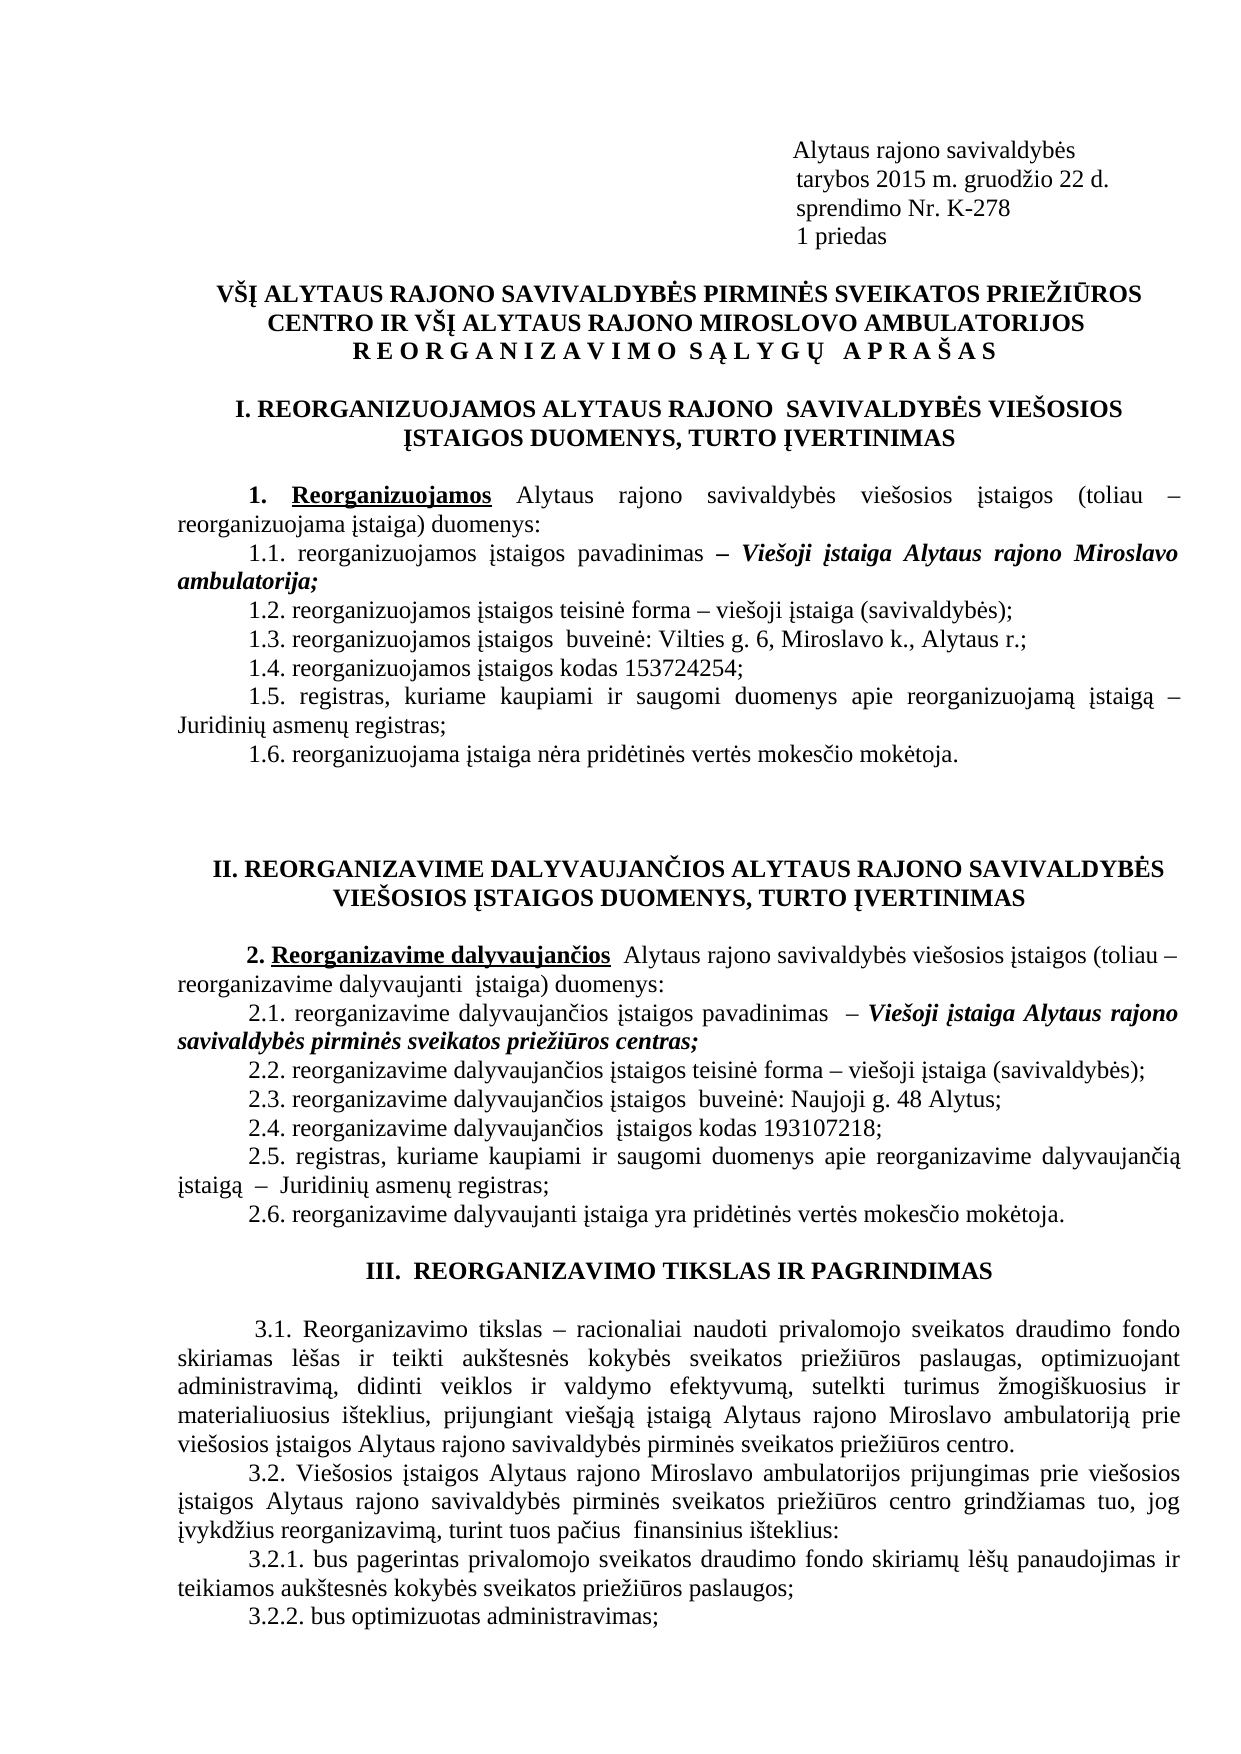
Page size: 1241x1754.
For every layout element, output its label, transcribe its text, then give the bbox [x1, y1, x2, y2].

text VŠĮ ALYTAUS RAJONO SAVIVALDYBĖS PIRMINĖS SVEIKATOS PRIEŽIŪROS CENTRO IR VŠĮ ALYTAUS RAJONO MIROSLOVO AMBULATORIJOS [177, 279, 1181, 336]
text R E O R G A N I Z A V I M O S Ą L Y G Ų A P R A Š A S [177, 336, 1181, 365]
text II. REORGANIZAVIME DALYVAUJANČIOS ALYTAUS RAJONO SAVIVALDYBĖS VIEŠOSIOS ĮSTAIGOS DUOMENYS, TURTO ĮVERTINIMAS [177, 854, 1181, 911]
text 3.2. Viešosios įstaigos Alytaus rajono Miroslavo ambulatorijos prijungimas prie viešosios įstaigos Alytaus rajono savivaldybės pirminės sveikatos priežiūros centro grindžiamas tuo, jog įvykdžius reorganizavimą, turint tuos pačius finansinius išteklius: [177, 1458, 1181, 1544]
text 1.6. reorganizuojama įstaiga nėra pridėtinės vertės mokesčio mokėtoja. [177, 739, 1181, 768]
text 2. Reorganizavime dalyvaujančios Alytaus rajono savivaldybės viešosios įstaigos (toliau – [177, 940, 1181, 969]
text 2.6. reorganizavime dalyvaujanti įstaiga yra pridėtinės vertės mokesčio mokėtoja. [177, 1199, 1181, 1228]
text 3.1. Reorganizavimo tikslas – racionaliai naudoti privalomojo sveikatos draudimo fondo skiriamas lėšas ir teikti aukštesnės kokybės sveikatos priežiūros paslaugas, optimizuojant administravimą, didinti veiklos ir valdymo efektyvumą, sutelkti turimus žmogiškuosius ir materialiuosius išteklius, prijungiant viešąją įstaigą Alytaus rajono Miroslavo ambulatoriją prie viešosios įstaigos Alytaus rajono savivaldybės pirminės sveikatos priežiūros centro. [177, 1314, 1181, 1458]
text 3.2.2. bus optimizuotas administravimas; [177, 1601, 1181, 1630]
text 2.2. reorganizavime dalyvaujančios įstaigos teisinė forma – viešoji įstaiga (savivaldybės); [177, 1055, 1181, 1084]
text 3.2.1. bus pagerintas privalomojo sveikatos draudimo fondo skiriamų lėšų panaudojimas ir teikiamos aukštesnės kokybės sveikatos priežiūros paslaugos; [177, 1544, 1181, 1601]
text tarybos 2015 m. gruodžio 22 d. [177, 164, 1181, 193]
text 1.2. reorganizuojamos įstaigos teisinė forma – viešoji įstaiga (savivaldybės); [177, 595, 1181, 624]
text 2.3. reorganizavime dalyvaujančios įstaigos buveinė: Naujoji g. 48 Alytus; [177, 1084, 1181, 1113]
text 1. Reorganizuojamos Alytaus rajono savivaldybės viešosios įstaigos (toliau – reorganizuojama įstaiga) duomenys: [177, 480, 1181, 538]
text 2.4. reorganizavime dalyvaujančios įstaigos kodas 193107218; [177, 1113, 1181, 1141]
text sprendimo Nr. K-278 [177, 193, 1181, 221]
text 1.1. reorganizuojamos įstaigos pavadinimas – Viešoji įstaiga Alytaus rajono Miroslavo ambulatorija; [177, 538, 1181, 595]
text 1.4. reorganizuojamos įstaigos kodas 153724254; [177, 653, 1181, 681]
text 2.1. reorganizavime dalyvaujančios įstaigos pavadinimas – Viešoji įstaiga Alytaus rajono savivaldybės pirminės sveikatos priežiūros centras; [177, 998, 1181, 1055]
text III. REORGANIZAVIMO TIKSLAS IR PAGRINDIMAS [177, 1256, 1181, 1285]
text I. REORGANIZUOJAMOS ALYTAUS RAJONO SAVIVALDYBĖS VIEŠOSIOS ĮSTAIGOS DUOMENYS, TURTO ĮVERTINIMAS [177, 394, 1181, 451]
text Alytaus rajono savivaldybės [717, 135, 1181, 164]
text 1 priedas [177, 221, 1181, 250]
text 1.3. reorganizuojamos įstaigos buveinė: Vilties g. 6, Miroslavo k., Alytaus r.; [177, 624, 1181, 653]
text reorganizavime dalyvaujanti įstaiga) duomenys: [177, 969, 1181, 998]
text 2.5. registras, kuriame kaupiami ir saugomi duomenys apie reorganizavime dalyvaujančią įstaigą – Juridinių asmenų registras; [177, 1141, 1181, 1199]
text 1.5. registras, kuriame kaupiami ir saugomi duomenys apie reorganizuojamą įstaigą – Juridinių asmenų registras; [177, 681, 1181, 739]
